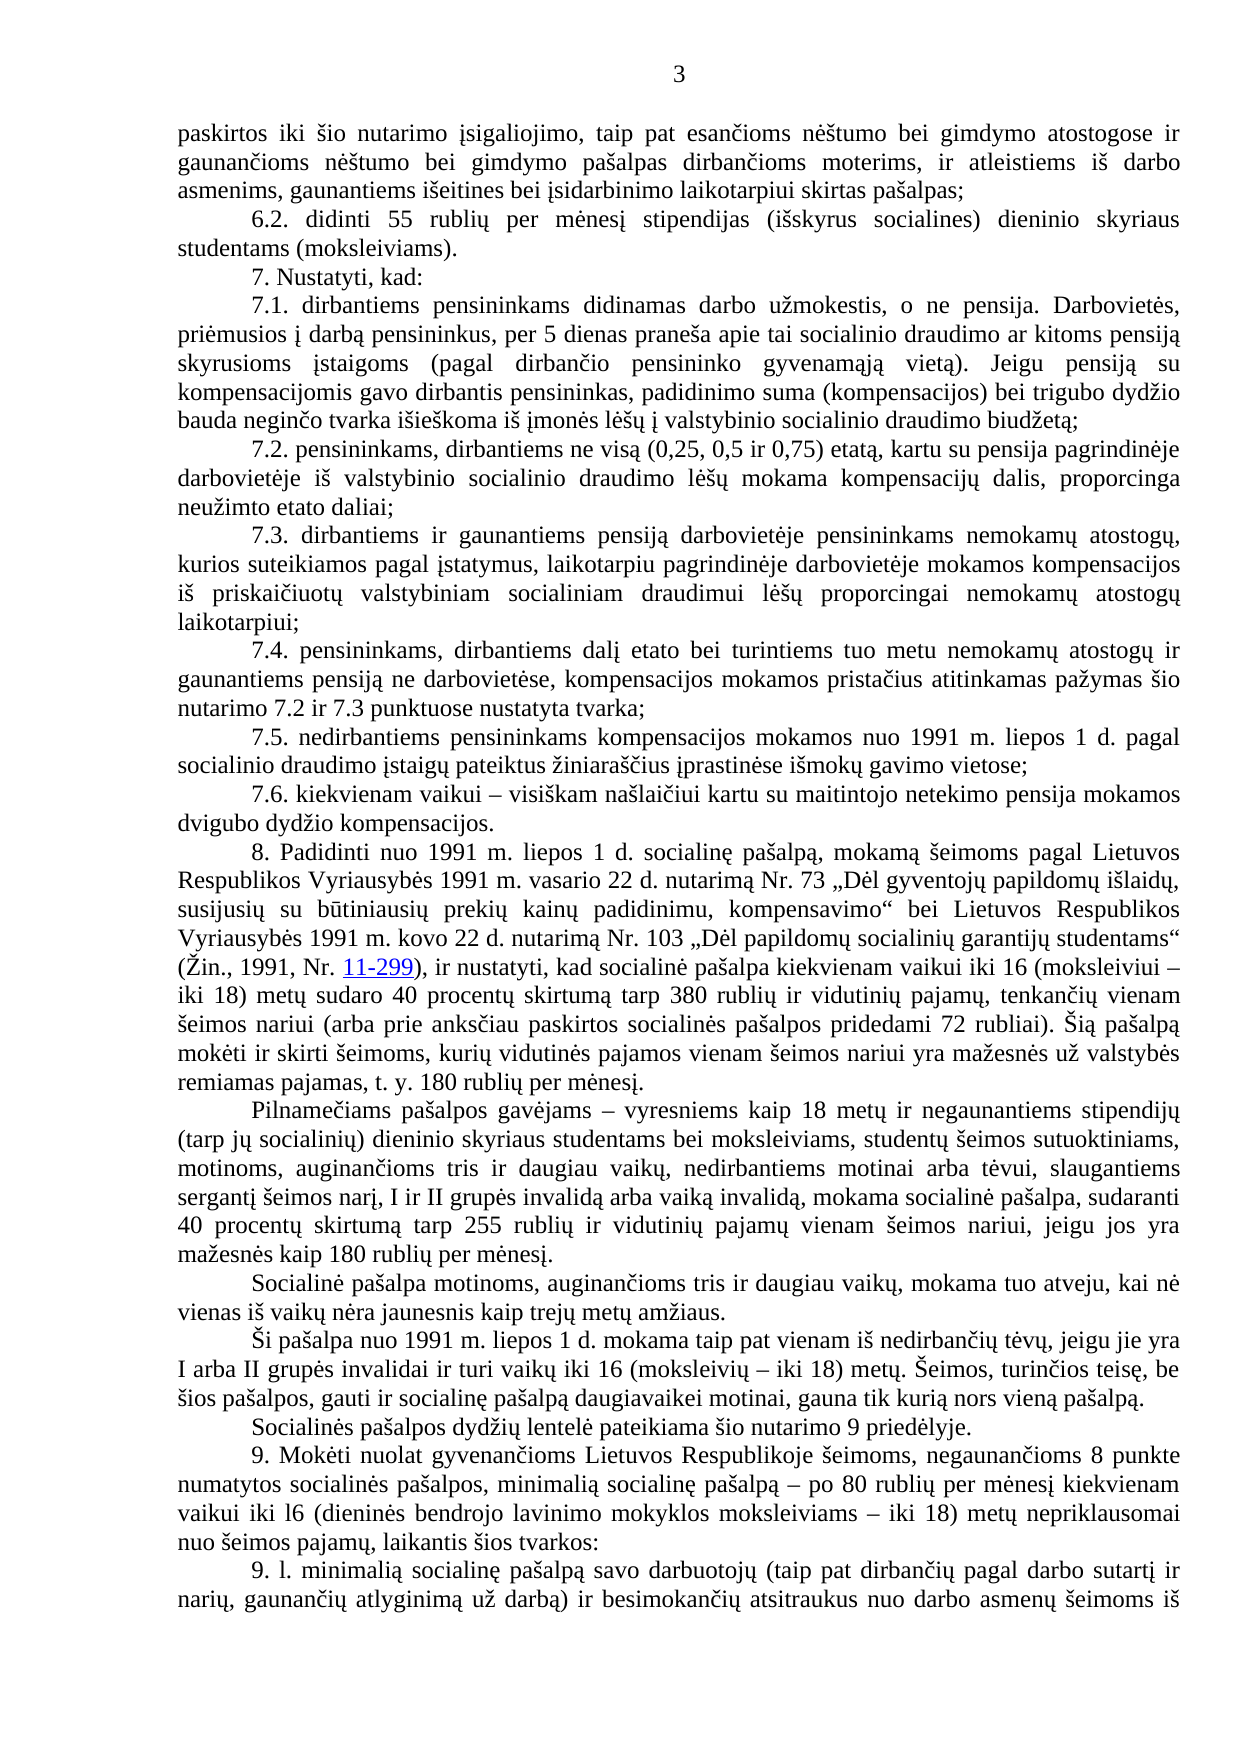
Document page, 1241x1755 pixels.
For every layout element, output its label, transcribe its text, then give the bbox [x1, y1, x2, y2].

text 7.4. pensininkams, dirbantiems dalį etato bei turintiems tuo metu nemokamų atostogų ir gaunantiems pensiją ne darbovietėse, kompensacijos mokamos pristačius atitinkamas pažymas šio nutarimo 7.2 ir 7.3 punktuose nustatyta tvarka; [177, 636, 1181, 722]
text 7.3. dirbantiems ir gaunantiems pensiją darbovietėje pensininkams nemokamų atostogų, kurios suteikiamos pagal įstatymus, laikotarpiu pagrindinėje darbovietėje mokamos kompensacijos iš priskaičiuotų valstybiniam socialiniam draudimui lėšų proporcingai nemokamų atostogų laikotarpiui; [177, 521, 1181, 636]
text 7.2. pensininkams, dirbantiems ne visą (0,25, 0,5 ir 0,75) etatą, kartu su pensija pagrindinėje darbovietėje iš valstybinio socialinio draudimo lėšų mokama kompensacijų dalis, proporcinga neužimto etato daliai; [177, 434, 1181, 521]
text 7.5. nedirbantiems pensininkams kompensacijos mokamos nuo 1991 m. liepos 1 d. pagal socialinio draudimo įstaigų pateiktus žiniaraščius įprastinėse išmokų gavimo vietose; [177, 722, 1181, 779]
text 7.1. dirbantiems pensininkams didinamas darbo užmokestis, o ne pensija. Darbovietės, priėmusios į darbą pensininkus, per 5 dienas praneša apie tai socialinio draudimo ar kitoms pensiją skyrusioms įstaigoms (pagal dirbančio pensininko gyvenamąją vietą). Jeigu pensiją su kompensacijomis gavo dirbantis pensininkas, padidinimo suma (kompensacijos) bei trigubo dydžio bauda neginčo tvarka išieškoma iš įmonės lėšų į valstybinio socialinio draudimo biudžetą; [177, 291, 1181, 434]
text Socialinė pašalpa motinoms, auginančioms tris ir daugiau vaikų, mokama tuo atveju, kai nė vienas iš vaikų nėra jaunesnis kaip trejų metų amžiaus. [177, 1268, 1181, 1326]
text 6.2. didinti 55 rublių per mėnesį stipendijas (išskyrus socialines) dieninio skyriaus studentams (moksleiviams). [177, 204, 1181, 262]
text 7.6. kiekvienam vaikui – visiškam našlaičiui kartu su maitintojo netekimo pensija mokamos dvigubo dydžio kompensacijos. [177, 779, 1181, 837]
text 7. Nustatyti, kad: [177, 262, 1181, 291]
text paskirtos iki šio nutarimo įsigaliojimo, taip pat esančioms nėštumo bei gimdymo atostogose ir gaunančioms nėštumo bei gimdymo pašalpas dirbančioms moterims, ir atleistiems iš darbo asmenims, gaunantiems išeitines bei įsidarbinimo laikotarpiui skirtas pašalpas; [177, 118, 1181, 204]
text Ši pašalpa nuo 1991 m. liepos 1 d. mokama taip pat vienam iš nedirbančių tėvų, jeigu jie yra I arba II grupės invalidai ir turi vaikų iki 16 (moksleivių – iki 18) metų. Šeimos, turinčios teisę, be šios pašalpos, gauti ir socialinę pašalpą daugiavaikei motinai, gauna tik kurią nors vieną pašalpą. [177, 1326, 1181, 1412]
text Socialinės pašalpos dydžių lentelė pateikiama šio nutarimo 9 priedėlyje. [177, 1412, 1181, 1441]
text 9. Mokėti nuolat gyvenančioms Lietuvos Respublikoje šeimoms, negaunančioms 8 punkte numatytos socialinės pašalpos, minimalią socialinę pašalpą – po 80 rublių per mėnesį kiekvienam vaikui iki l6 (dieninės bendrojo lavinimo mokyklos moksleiviams – iki 18) metų nepriklausomai nuo šeimos pajamų, laikantis šios tvarkos: [177, 1441, 1181, 1556]
text Pilnamečiams pašalpos gavėjams – vyresniems kaip 18 metų ir negaunantiems stipendijų (tarp jų socialinių) dieninio skyriaus studentams bei moksleiviams, studentų šeimos sutuoktiniams, motinoms, auginančioms tris ir daugiau vaikų, nedirbantiems motinai arba tėvui, slaugantiems sergantį šeimos narį, I ir II grupės invalidą arba vaiką invalidą, mokama socialinė pašalpa, sudaranti 40 procentų skirtumą tarp 255 rublių ir vidutinių pajamų vienam šeimos nariui, jeigu jos yra mažesnės kaip 180 rublių per mėnesį. [177, 1096, 1181, 1268]
text 9. l. minimalią socialinę pašalpą savo darbuotojų (taip pat dirbančių pagal darbo sutartį ir narių, gaunančių atlyginimą už darbą) ir besimokančių atsitraukus nuo darbo asmenų šeimoms iš [177, 1556, 1181, 1613]
text 8. Padidinti nuo 1991 m. liepos 1 d. socialinę pašalpą, mokamą šeimoms pagal Lietuvos Respublikos Vyriausybės 1991 m. vasario 22 d. nutarimą Nr. 73 „Dėl gyventojų papildomų išlaidų, susijusių su būtiniausių prekių kainų padidinimu, kompensavimo“ bei Lietuvos Respublikos Vyriausybės 1991 m. kovo 22 d. nutarimą Nr. 103 „Dėl papildomų socialinių garantijų studentams“ (Žin., 1991, Nr. 11-299), ir nustatyti, kad socialinė pašalpa kiekvienam vaikui iki 16 (moksleiviui – iki 18) metų sudaro 40 procentų skirtumą tarp 380 rublių ir vidutinių pajamų, tenkančių vienam šeimos nariui (arba prie anksčiau paskirtos socialinės pašalpos pridedami 72 rubliai). Šią pašalpą mokėti ir skirti šeimoms, kurių vidutinės pajamos vienam šeimos nariui yra mažesnės už valstybės remiamas pajamas, t. y. 180 rublių per mėnesį. [177, 837, 1181, 1096]
